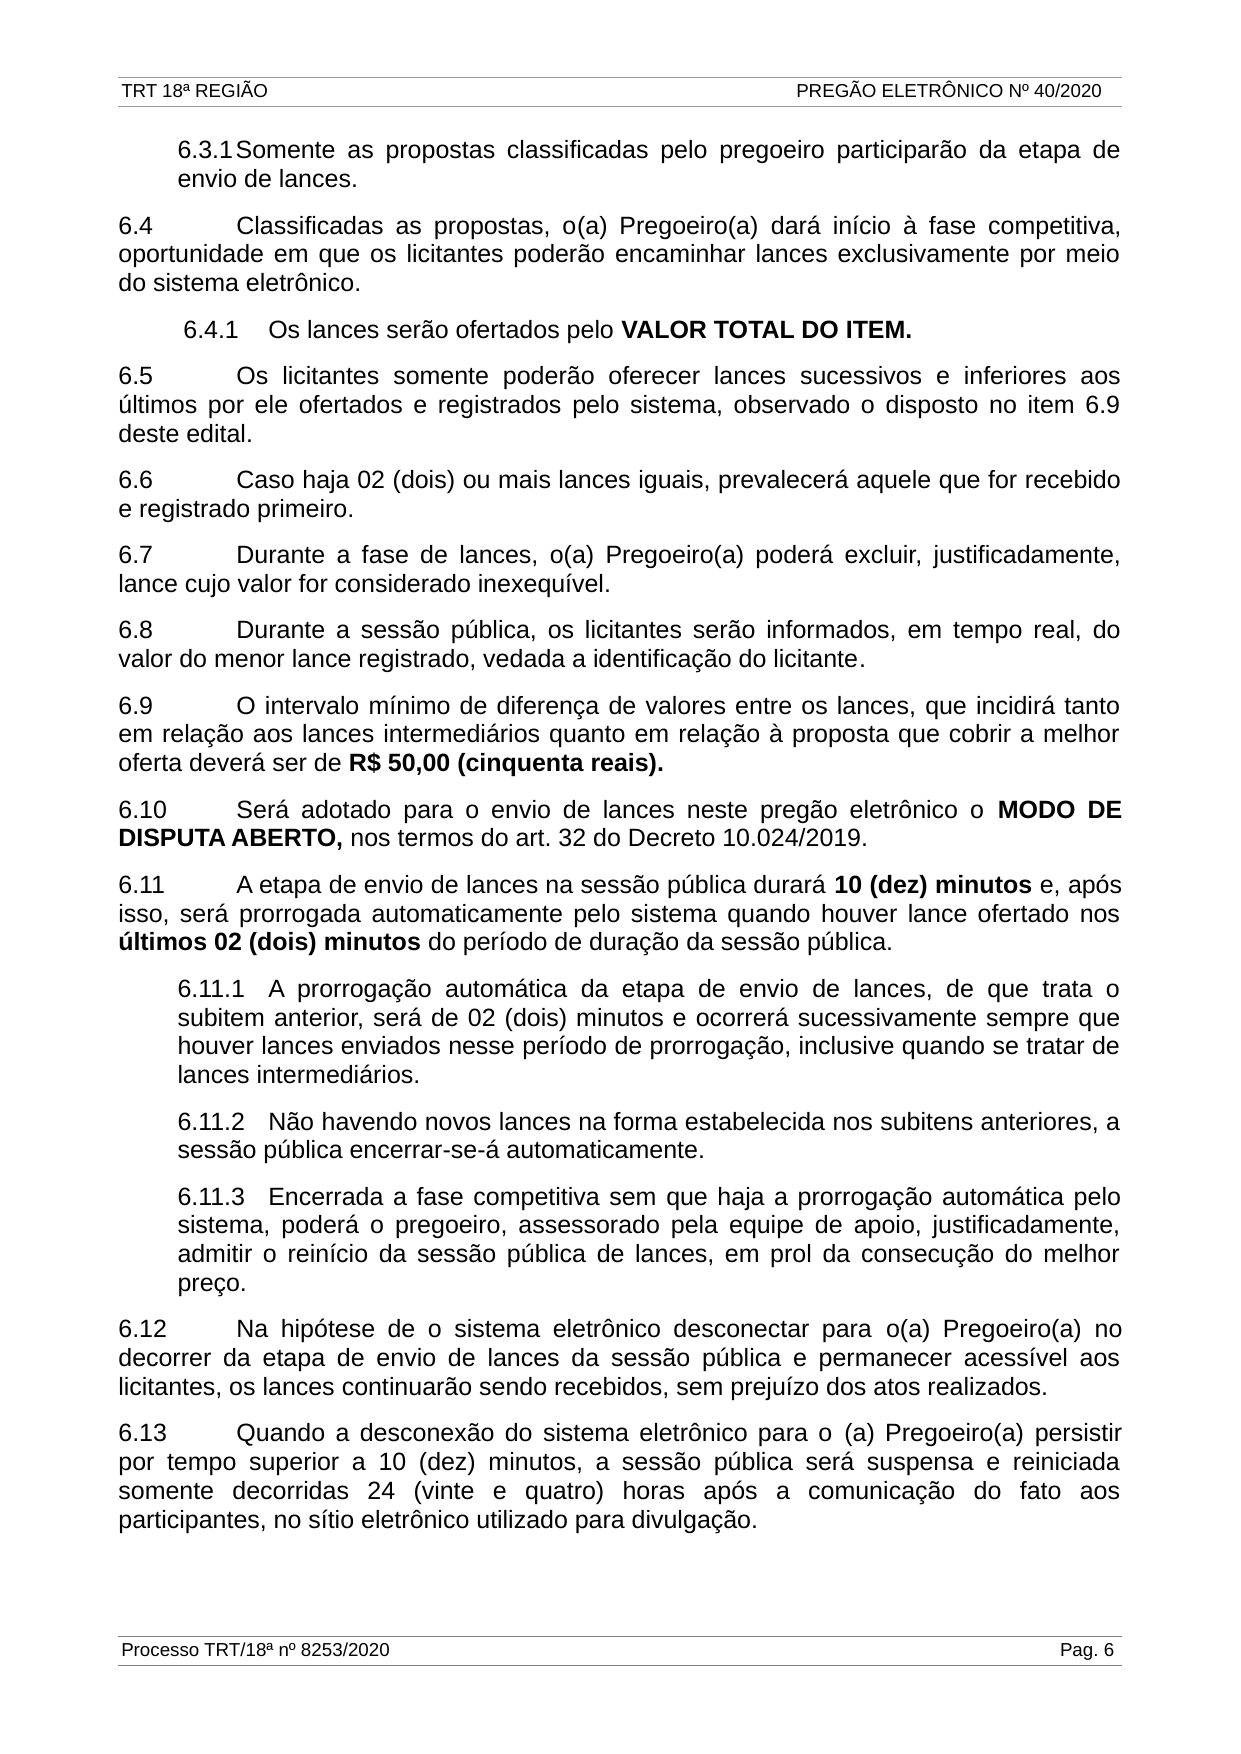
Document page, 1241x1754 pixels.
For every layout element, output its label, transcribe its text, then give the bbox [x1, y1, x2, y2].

text 6.3.1 Somente as propostas classificadas pelo pregoeiro participarão da etapa de envio de lances. [177, 136, 1122, 193]
text 6.4 Classificadas as propostas, o(a) Pregoeiro(a) dará início à fase competitiva, oportunidade em que os licitantes poderão encaminhar lances exclusivamente por meio do sistema eletrônico. [118, 211, 1122, 297]
text 6.10 Será adotado para o envio de lances neste pregão eletrônico o MODO DE DISPUTA ABERTO, nos termos do art. 32 do Decreto 10.024/2019. [118, 795, 1122, 852]
text 6.12 Na hipótese de o sistema eletrônico desconectar para o(a) Pregoeiro(a) no decorrer da etapa de envio de lances da sessão pública e permanecer acessível aos licitantes, os lances continuarão sendo recebidos, sem prejuízo dos atos realizados. [118, 1314, 1122, 1401]
text 6.5 Os licitantes somente poderão oferecer lances sucessivos e inferiores aos últimos por ele ofertados e registrados pelo sistema, observado o disposto no item 6.9 deste edital. [118, 361, 1122, 447]
text 6.6 Caso haja 02 (dois) ou mais lances iguais, prevalecerá aquele que for recebido e registrado primeiro. [118, 465, 1122, 523]
text 6.7 Durante a fase de lances, o(a) Pregoeiro(a) poderá excluir, justificadamente, lance cujo valor for considerado inexequível. [118, 540, 1122, 598]
text 6.11.1 A prorrogação automática da etapa de envio de lances, de que trata o subitem anterior, será de 02 (dois) minutos e ocorrerá sucessivamente sempre que houver lances enviados nesse período de prorrogação, inclusive quando se tratar de lances intermediários. [177, 974, 1122, 1089]
text 6.13 Quando a desconexão do sistema eletrônico para o (a) Pregoeiro(a) persistir por tempo superior a 10 (dez) minutos, a sessão pública será suspensa e reiniciada somente decorridas 24 (vinte e quatro) horas após a comunicação do fato aos participantes, no sítio eletrônico utilizado para divulgação. [118, 1418, 1122, 1533]
text 6.4.1 Os lances serão ofertados pelo VALOR TOTAL DO ITEM. [183, 315, 1122, 343]
text 6.11.2 Não havendo novos lances na forma estabelecida nos subitens anteriores, a sessão pública encerrar-se-á automaticamente. [177, 1107, 1122, 1164]
text 6.11.3 Encerrada a fase competitiva sem que haja a prorrogação automática pelo sistema, poderá o pregoeiro, assessorado pela equipe de apoio, justificadamente, admitir o reinício da sessão pública de lances, em prol da consecução do melhor preço. [177, 1182, 1122, 1297]
text 6.9 O intervalo mínimo de diferença de valores entre os lances, que incidirá tanto em relação aos lances intermediários quanto em relação à proposta que cobrir a melhor oferta deverá ser de R$ 50,00 (cinquenta reais). [118, 691, 1122, 777]
text 6.11 A etapa de envio de lances na sessão pública durará 10 (dez) minutos e, após isso, será prorrogada automaticamente pelo sistema quando houver lance ofertado nos últimos 02 (dois) minutos do período de duração da sessão pública. [118, 870, 1122, 956]
text 6.8 Durante a sessão pública, os licitantes serão informados, em tempo real, do valor do menor lance registrado, vedada a identificação do licitante. [118, 616, 1122, 673]
